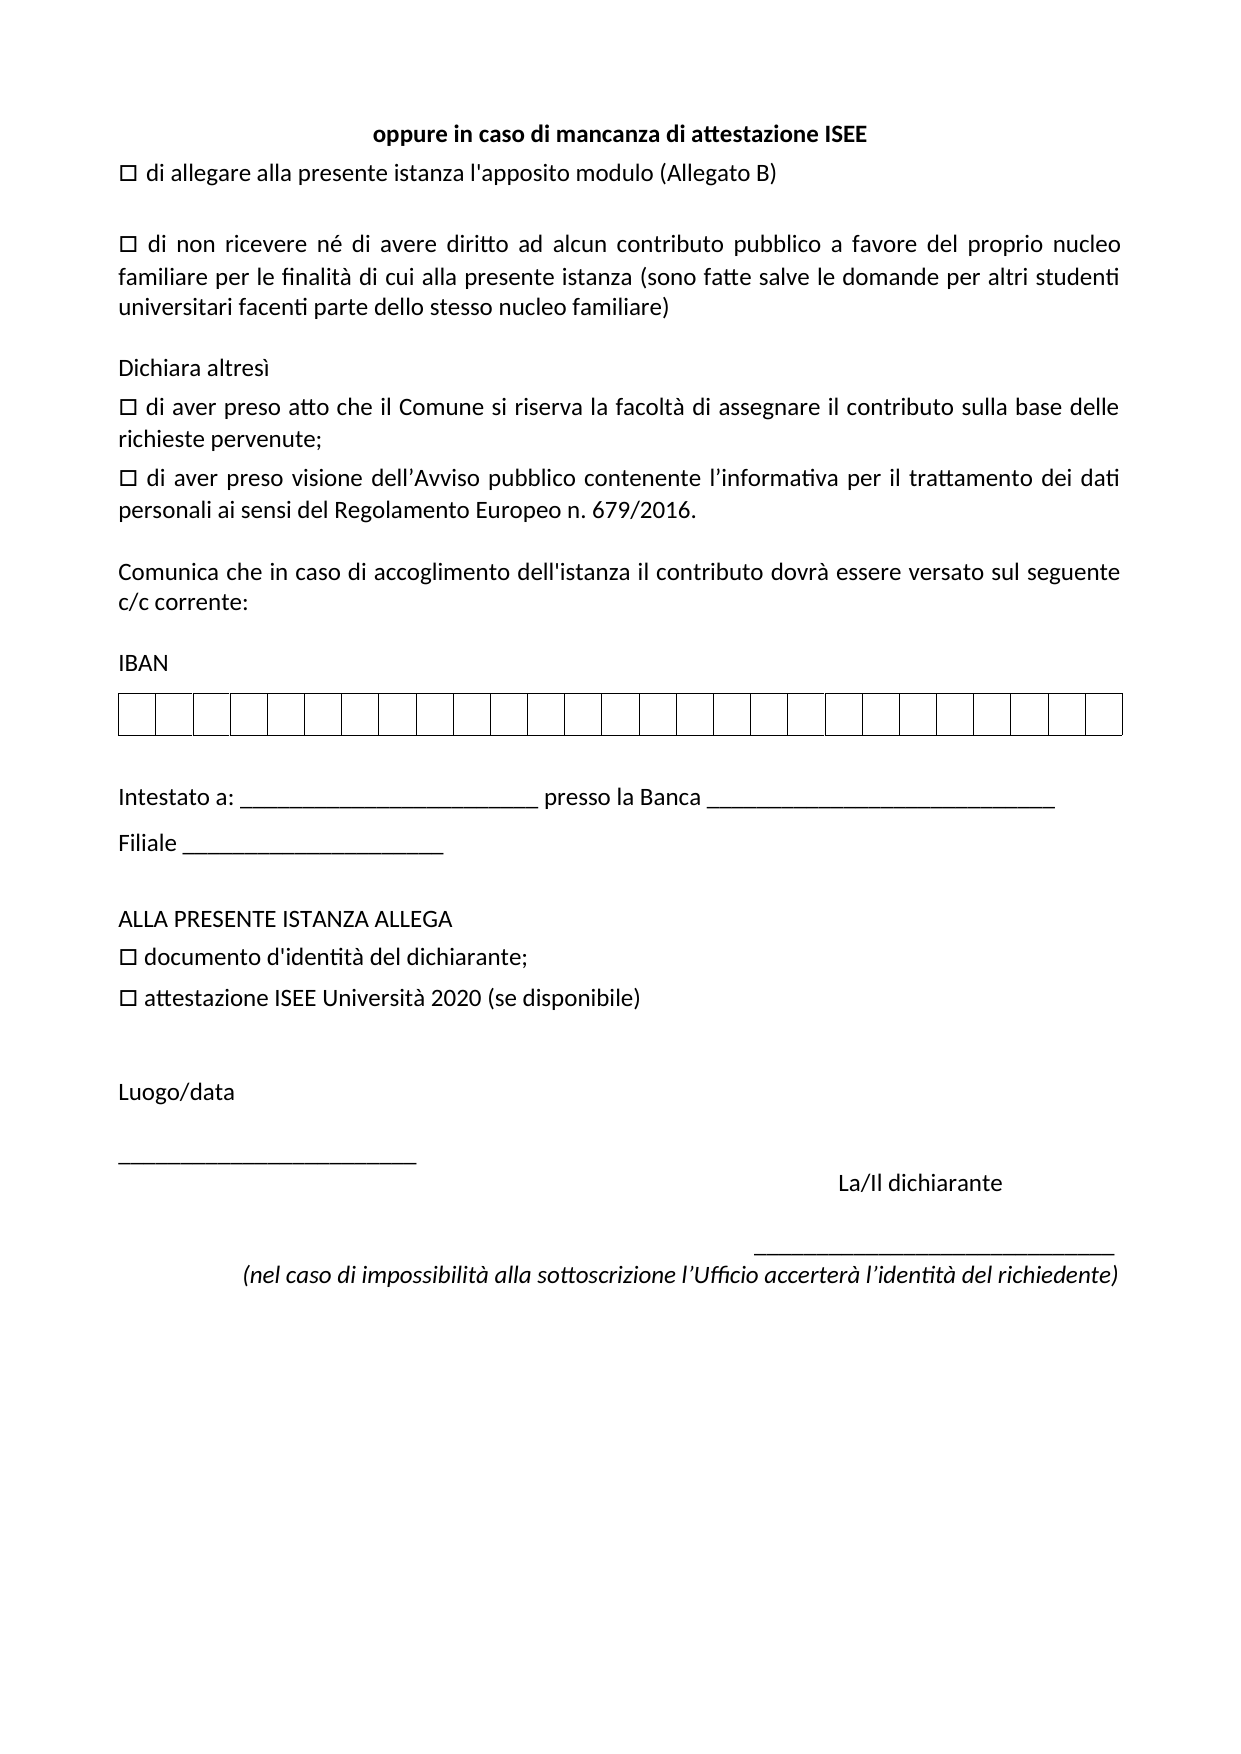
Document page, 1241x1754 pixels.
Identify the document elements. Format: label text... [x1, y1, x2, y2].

text Luogo/data [118, 1076, 1122, 1106]
table_header [565, 694, 601, 735]
table_header [417, 694, 453, 735]
text □ di allegare alla presente istanza l'apposito modulo (Allegato B) [118, 149, 1122, 189]
table_header [1086, 694, 1122, 735]
text (nel caso di impossibilità alla sottoscrizione l’Ufficio accerterà l’identità del richiedente) [118, 1259, 1122, 1289]
table_header [194, 694, 229, 735]
table_header [1049, 694, 1085, 735]
text Comunica che in caso di accoglimento dell'istanza il contributo dovrà essere versato sul seguente c/c corrente: [118, 556, 1122, 617]
table_header [937, 694, 973, 735]
text oppure in caso di mancanza di attestazione ISEE [118, 118, 1122, 149]
text Filiale _____________________ [118, 827, 1122, 857]
table_header [454, 694, 490, 735]
table_header [305, 694, 341, 735]
text □ documento d'identità del dichiarante; [118, 933, 1122, 974]
text ________________________ [118, 1137, 1122, 1167]
table_header [156, 694, 192, 735]
text _____________________________ [118, 1228, 1122, 1259]
text Dichiara altresì [118, 352, 1122, 383]
text □ di non ricevere né di avere diritto ad alcun contributo pubblico a favore del proprio nucleo familiare per le finalità di cui alla presente istanza (sono fatte salve le domande per altri studenti universitari facenti parte dello stesso nucleo familiare) [118, 220, 1122, 322]
text IBAN [118, 647, 1122, 678]
text □ di aver preso visione dell’Avviso pubblico contenente l’informativa per il trattamento dei dati personali ai sensi del Regolamento Europeo n. 679/2016. [118, 454, 1122, 525]
text Intestato a: ________________________ presso la Banca ____________________________ [118, 781, 1122, 811]
text ALLA PRESENTE ISTANZA ALLEGA [118, 903, 1122, 933]
table_header [640, 694, 676, 735]
text □ attestazione ISEE Università 2020 (se disponibile) [118, 974, 1122, 1015]
text La/Il dichiarante [118, 1167, 1122, 1198]
table_header [826, 694, 862, 735]
table_header [268, 694, 304, 735]
text □ di aver preso atto che il Comune si riserva la facoltà di assegnare il contributo sulla base delle richieste pervenute; [118, 383, 1122, 454]
table_header [231, 694, 267, 735]
table_header [119, 694, 155, 735]
table_header [602, 694, 639, 735]
table_header [714, 694, 750, 735]
table_header [677, 694, 713, 735]
table_header [751, 694, 787, 735]
table_header [974, 694, 1010, 735]
table_header [900, 694, 936, 735]
table_header [863, 694, 899, 735]
table_header [788, 694, 824, 735]
table_header [342, 694, 378, 735]
table_header [491, 694, 527, 735]
table_header [528, 694, 564, 735]
table_header [1011, 694, 1048, 735]
table_header [379, 694, 416, 735]
